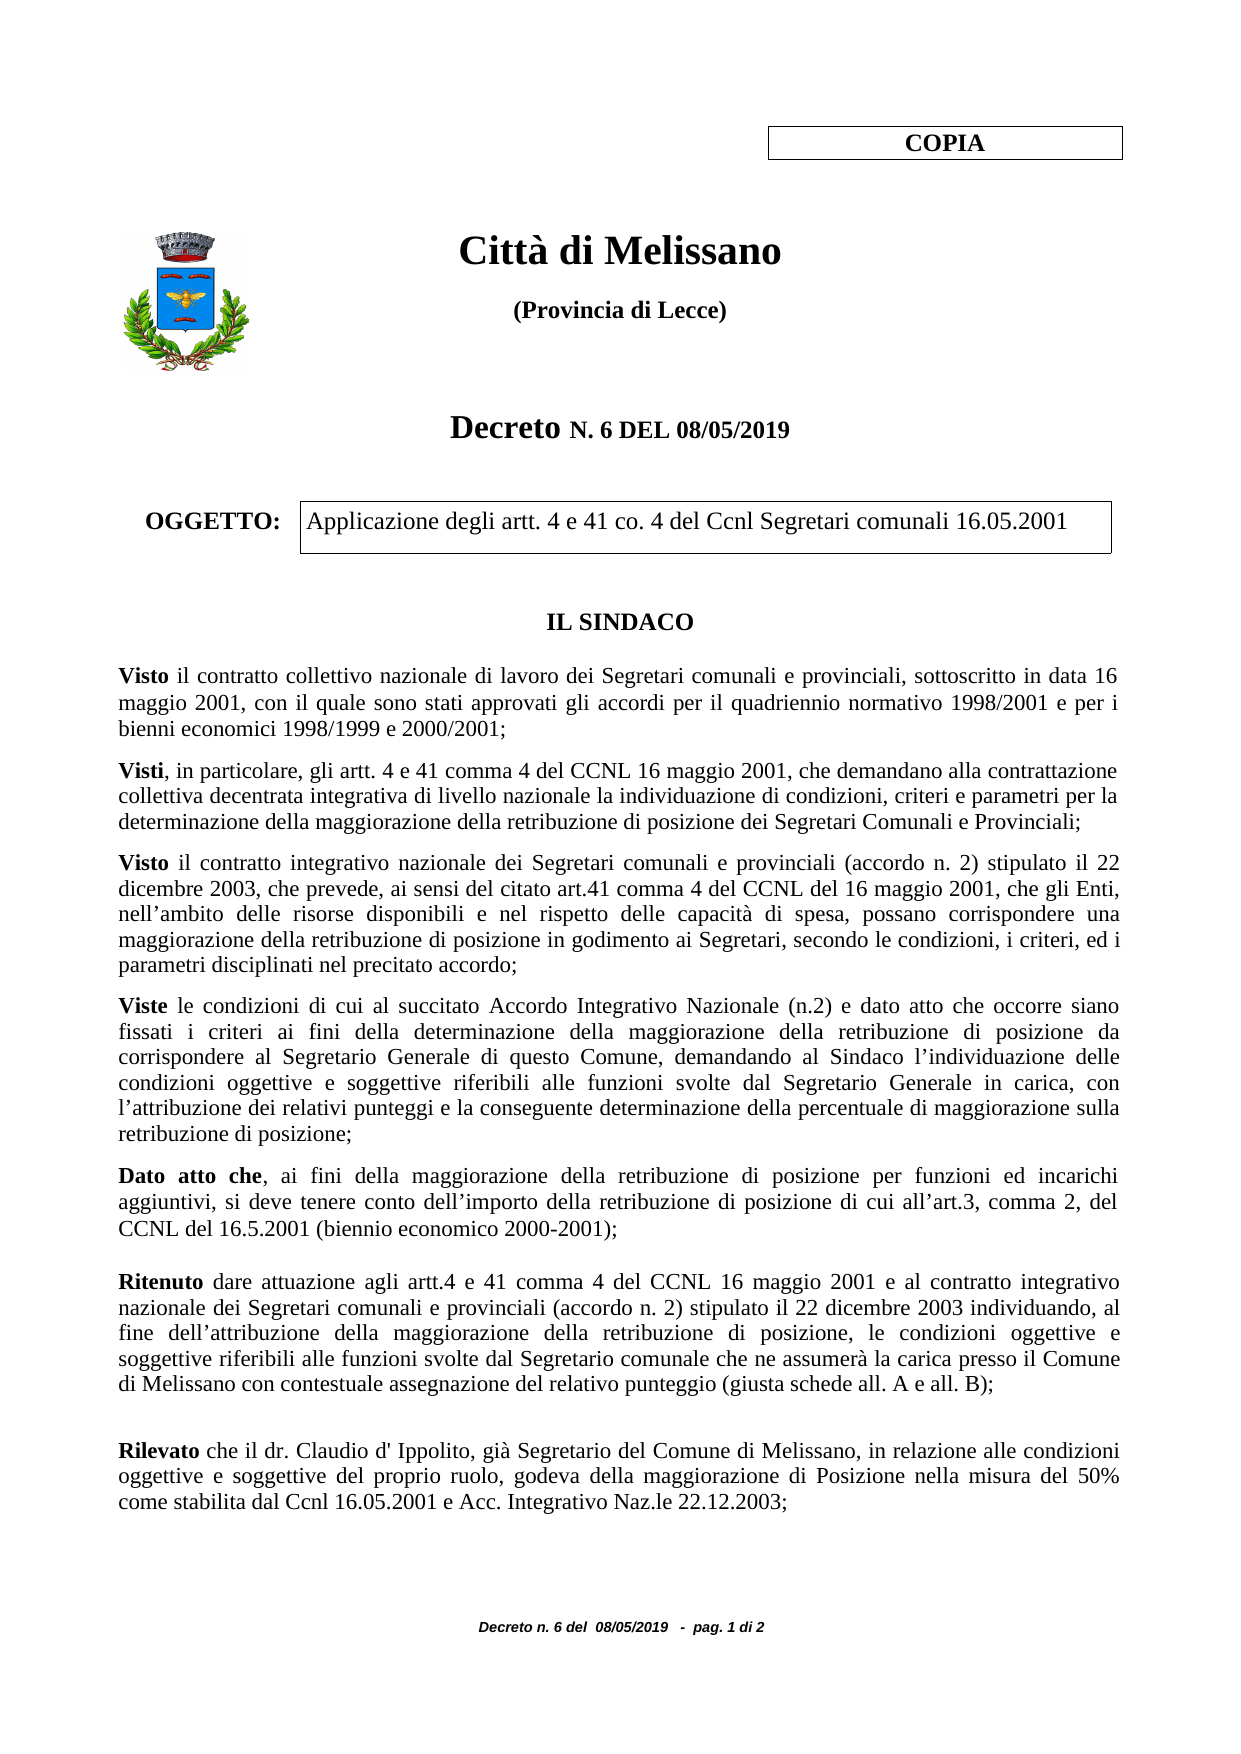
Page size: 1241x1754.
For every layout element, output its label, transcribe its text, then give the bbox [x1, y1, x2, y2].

text Visto il contratto collettivo nazionale di lavoro dei Segretari comunali e provinciali, sottoscritto in data 16 maggio 2001, con il quale sono stati approvati gli accordi per il quadriennio normativo 1998/2001 e per i bienni economici 1998/1999 e 2000/2001; [118, 663, 1120, 742]
text Viste le condizioni di cui al succitato Accordo Integrativo Nazionale (n.2) e dato atto che occorre siano fissati i criteri ai fini della determinazione della maggiorazione della retribuzione di posizione da corrispondere al Segretario Generale di questo Comune, demandando al Sindaco l’individuazione delle condizioni oggettive e soggettive riferibili alle funzioni svolte dal Segretario Generale in carica, con l’attribuzione dei relativi punteggi e la conseguente determinazione della percentuale di maggiorazione sulla retribuzione di posizione; [118, 993, 1122, 1146]
text Rilevato che il dr. Claudio d' Ippolito, già Segretario del Comune di Melissano, in relazione alle condizioni oggettive e soggettive del proprio ruolo, godeva della maggiorazione di Posizione nella misura del 50% come stabilita dal Ccnl 16.05.2001 e Acc. Integrativo Naz.le 22.12.2003; [118, 1438, 1122, 1514]
text IL SINDACO [118, 608, 1122, 636]
text Visto il contratto integrativo nazionale dei Segretari comunali e provinciali (accordo n. 2) stipulato il 22 dicembre 2003, che prevede, ai sensi del citato art.41 comma 4 del CCNL del 16 maggio 2001, che gli Enti, nell’ambito delle risorse disponibili e nel rispetto delle capacità di spesa, possano corrispondere una maggiorazione della retribuzione di posizione in godimento ai Segretari, secondo le condizioni, i criteri, ed i parametri disciplinati nel precitato accordo; [118, 850, 1122, 977]
text Dato atto che, ai fini della maggiorazione della retribuzione di posizione per funzioni ed incarichi aggiuntivi, si deve tenere conto dell’importo della retribuzione di posizione di cui all’art.3, comma 2, del CCNL del 16.5.2001 (biennio economico 2000-2001); [118, 1163, 1120, 1241]
table_header Applicazione degli artt. 4 e 41 co. 4 del Ccnl Segretari comunali 16.05.2001 [301, 502, 1111, 553]
text Visti, in particolare, gli artt. 4 e 41 comma 4 del CCNL 16 maggio 2001, che demandano alla contrattazione collettiva decentrata integrativa di livello nazionale la individuazione di condizioni, criteri e parametri per la determinazione della maggiorazione della retribuzione di posizione dei Segretari Comunali e Provinciali; [118, 758, 1120, 834]
table_header [118, 221, 259, 381]
text Decreto N. 6 DEL 08/05/2019 [118, 409, 1122, 446]
text Ritenuto dare attuazione agli artt.4 e 41 comma 4 del CCNL 16 maggio 2001 e al contratto integrativo nazionale dei Segretari comunali e provinciali (accordo n. 2) stipulato il 22 dicembre 2003 individuando, al fine dell’attribuzione della maggiorazione della retribuzione di posizione, le condizioni oggettive e soggettive riferibili alle funzioni svolte dal Segretario comunale che ne assumerà la carica presso il Comune di Melissano con contestuale assegnazione del relativo punteggio (giusta schede all. A e all. B); [118, 1269, 1122, 1396]
table_header Città di Melissano (Provincia di Lecce) [260, 221, 1122, 381]
table_header OGGETTO: [139, 501, 300, 553]
picture [123, 232, 250, 371]
